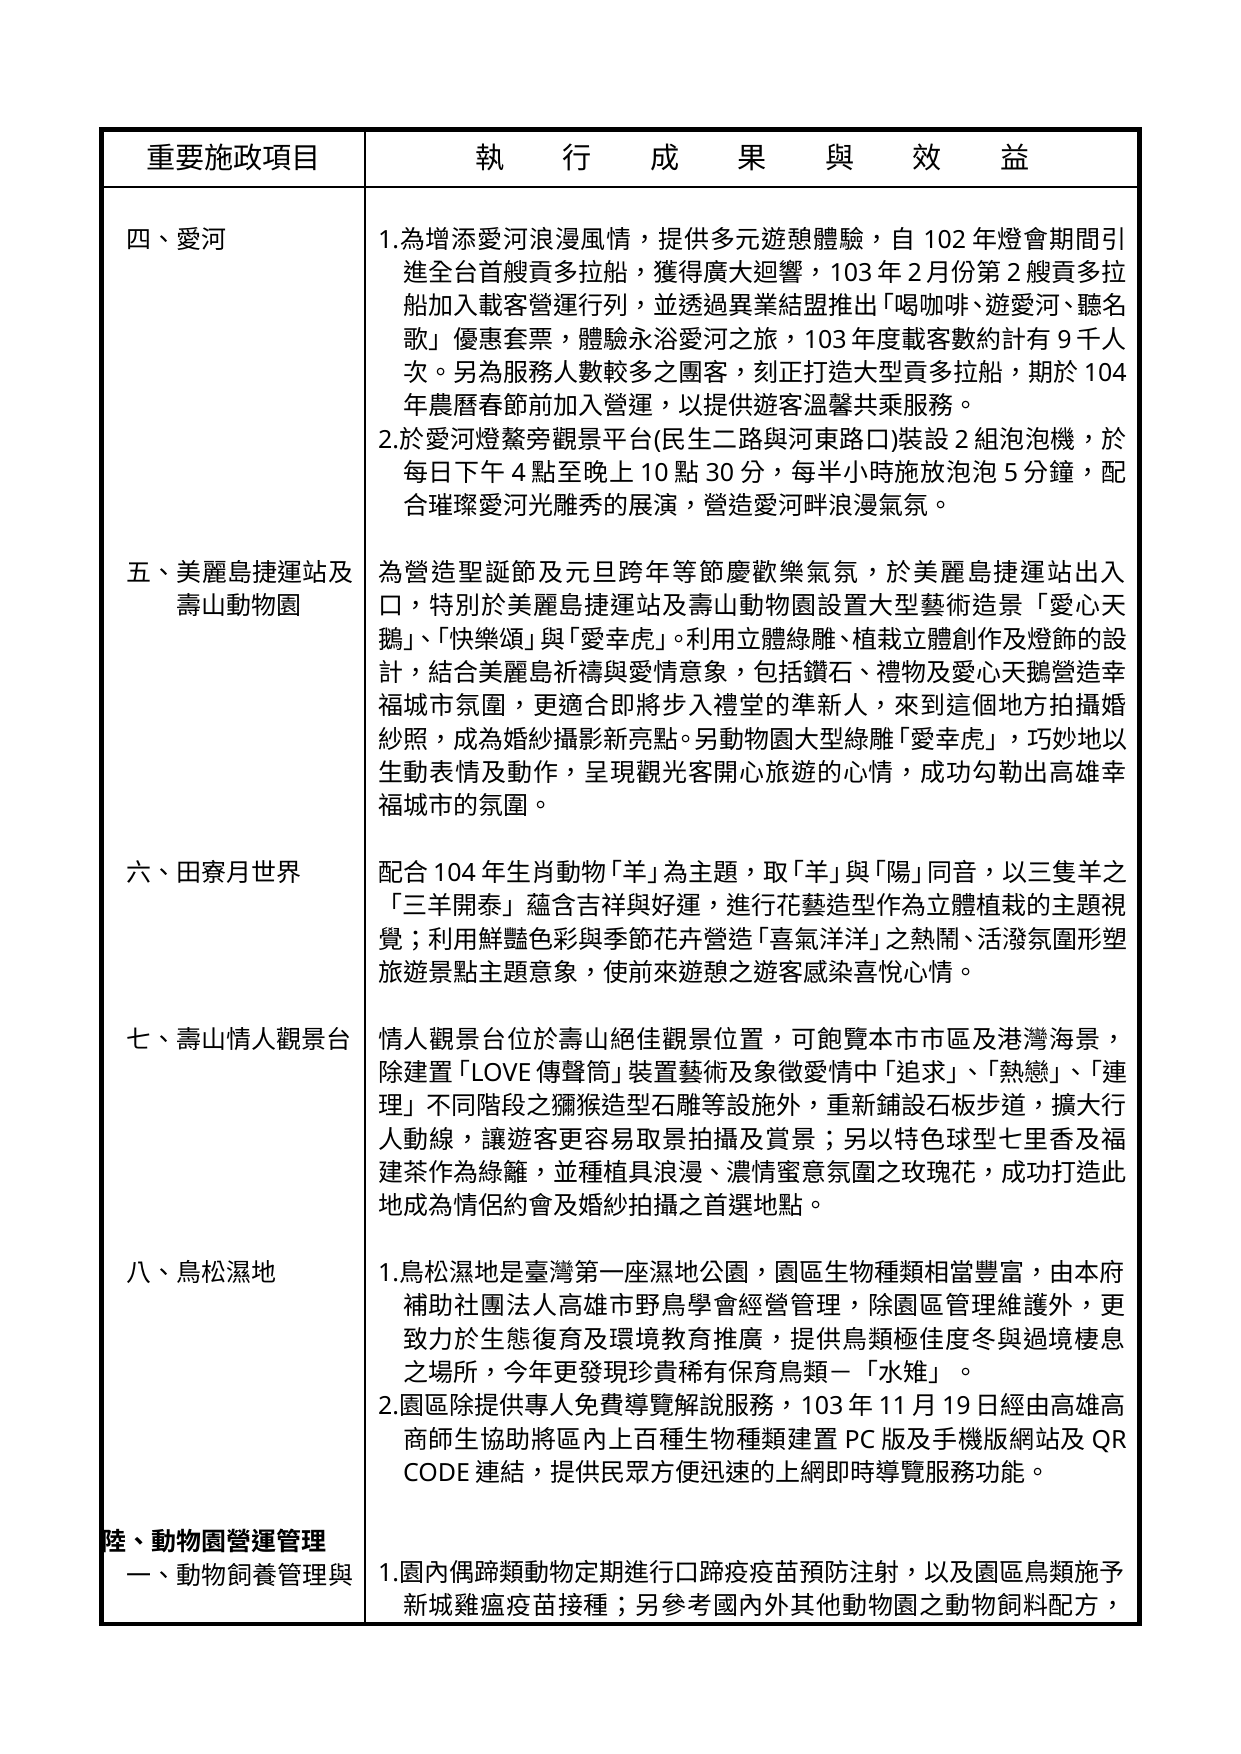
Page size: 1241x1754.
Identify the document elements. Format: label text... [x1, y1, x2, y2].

table_cell 1.為增添愛河浪漫風情，提供多元遊憩體驗，自102年燈會期間引進全台首艘貢多拉船，獲得廣大迴響，103年2月份第2艘貢多拉船加入載客營運行列，並透過異業結盟推出「喝咖啡、遊愛河、聽名歌」優惠套票，體驗永浴愛河之旅，103年度載客數約計有9千人次。另為服務人數較多之團客，刻正打造大型貢多拉船，期於104年農曆春節前加入營運，以提供遊客溫馨共乘服務。 2.於愛河燈鰲旁觀景平台(民生二路與河東路口)裝設2組泡泡機，於每日下午4點至晚上10點30分，每半小時施放泡泡5分鐘，配合璀璨愛河光雕秀的展演，營造愛河畔浪漫氣氛。 為營造聖誕節及元旦跨年等節慶歡樂氣氛，於美麗島捷運站出入口，特別於美麗島捷運站及壽山動物園設置大型藝術造景「愛心天鵝」、「快樂頌」與「愛幸虎」。利用立體綠雕、植栽立體創作及燈飾的設計，結合美麗島祈禱與愛情意象，包括鑽石、禮物及愛心天鵝營造幸福城市氛圍，更適合即將步入禮堂的準新人，來到這個地方拍攝婚紗照，成為婚紗攝影新亮點。另動物園大型綠雕「愛幸虎」，巧妙地以生動表情及動作，呈現觀光客開心旅遊的心情，成功勾勒出高雄幸福城市的氛圍。 配合104年生肖動物「羊」為主題，取「羊」與「陽」同音，以三隻羊之「三羊開泰」蘊含吉祥與好運，進行花藝造型作為立體植栽的主題視覺；利用鮮豔色彩與季節花卉營造「喜氣洋洋」之熱鬧、活潑氛圍形塑旅遊景點主題意象，使前來遊憩之遊客感染喜悅心情。 情人觀景台位於壽山絕佳觀景位置，可飽覽本市市區及港灣海景，除建置「LOVE傳聲筒」裝置藝術及象徵愛情中「追求」、「熱戀」、「連理」不同階段之獼猴造型石雕等設施外，重新鋪設石板步道，擴大行人動線，讓遊客更容易取景拍攝及賞景；另以特色球型七里香及福建茶作為綠籬，並種植具浪漫、濃情蜜意氛圍之玫瑰花，成功打造此地成為情侶約會及婚紗拍攝之首選地點。 1.鳥松濕地是臺灣第一座濕地公園，園區生物種類相當豐富，由本府補助社團法人高雄市野鳥學會經營管理，除園區管理維護外，更致力於生態復育及環境教育推廣，提供鳥類極佳度冬與過境棲息之場所，今年更發現珍貴稀有保育鳥類－「水雉」。 2.園區除提供專人免費導覽解說服務，103年11月19日經由高雄高商師生協助將區內上百種生物種類建置PC版及手機版網站及QR CODE連結，提供民眾方便迅速的上網即時導覽服務功能。 1.園內偶蹄類動物定期進行口蹄疫疫苗預防注射，以及園區鳥類施予新城雞瘟疫苗接種；另參考國內外其他動物園之動物飼料配方， [366, 188, 1137, 1621]
table_header 執 行 成 果 與 效 益 [366, 132, 1137, 186]
table_cell 四、愛河 五、美麗島捷運站及壽山動物園 六、田寮月世界 七、壽山情人觀景台 八、鳥松濕地 陸、動物園營運管理 一、動物飼養管理與 [104, 188, 364, 1621]
table_header 重要施政項目 [104, 132, 364, 186]
